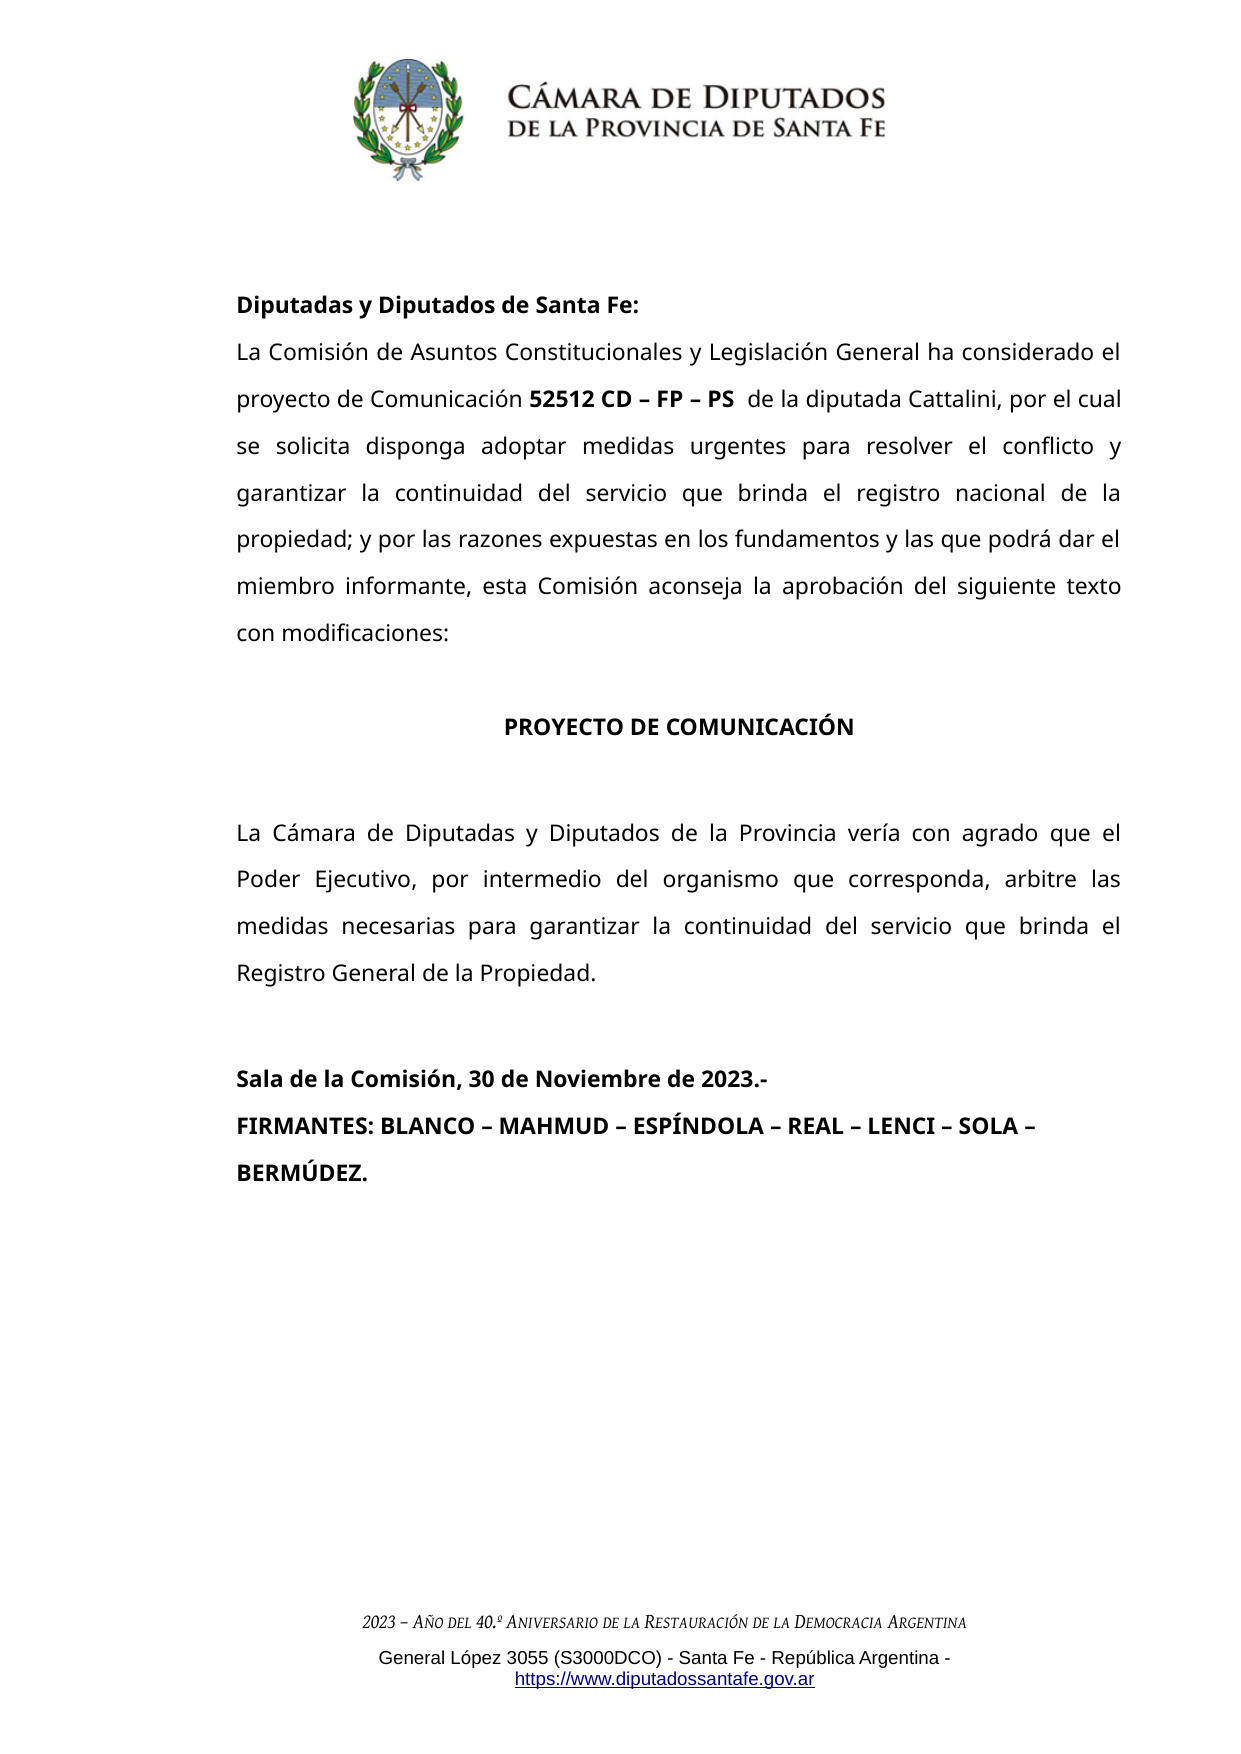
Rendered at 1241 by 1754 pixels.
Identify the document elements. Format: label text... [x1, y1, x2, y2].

text La Cámara de Diputadas y Diputados de la Provincia vería con agrado que el Poder Ejecutivo, por intermedio del organismo que corresponda, arbitre las medidas necesarias para garantizar la continuidad del servicio que brinda el Registro General de la Propiedad. [236, 817, 1122, 988]
text FIRMANTES: BLANCO – MAHMUD – ESPÍNDOLA – REAL – LENCI – SOLA – BERMÚDEZ. [236, 1110, 1122, 1188]
text La Comisión de Asuntos Constitucionales y Legislación General ha considerado el proyecto de Comunicación 52512 CD – FP – PS de la diputada Cattalini, por el cual se solicita disponga adoptar medidas urgentes para resolver el conflicto y garantizar la continuidad del servicio que brinda el registro nacional de la propiedad; y por las razones expuestas en los fundamentos y las que podrá dar el miembro informante, esta Comisión aconseja la aprobación del siguiente texto con modificaciones: [236, 336, 1122, 648]
text PROYECTO DE COMUNICACIÓN [236, 711, 1122, 742]
text Diputadas y Diputados de Santa Fe: [236, 289, 1122, 320]
text Sala de la Comisión, 30 de Noviembre de 2023.- [236, 1063, 1122, 1094]
